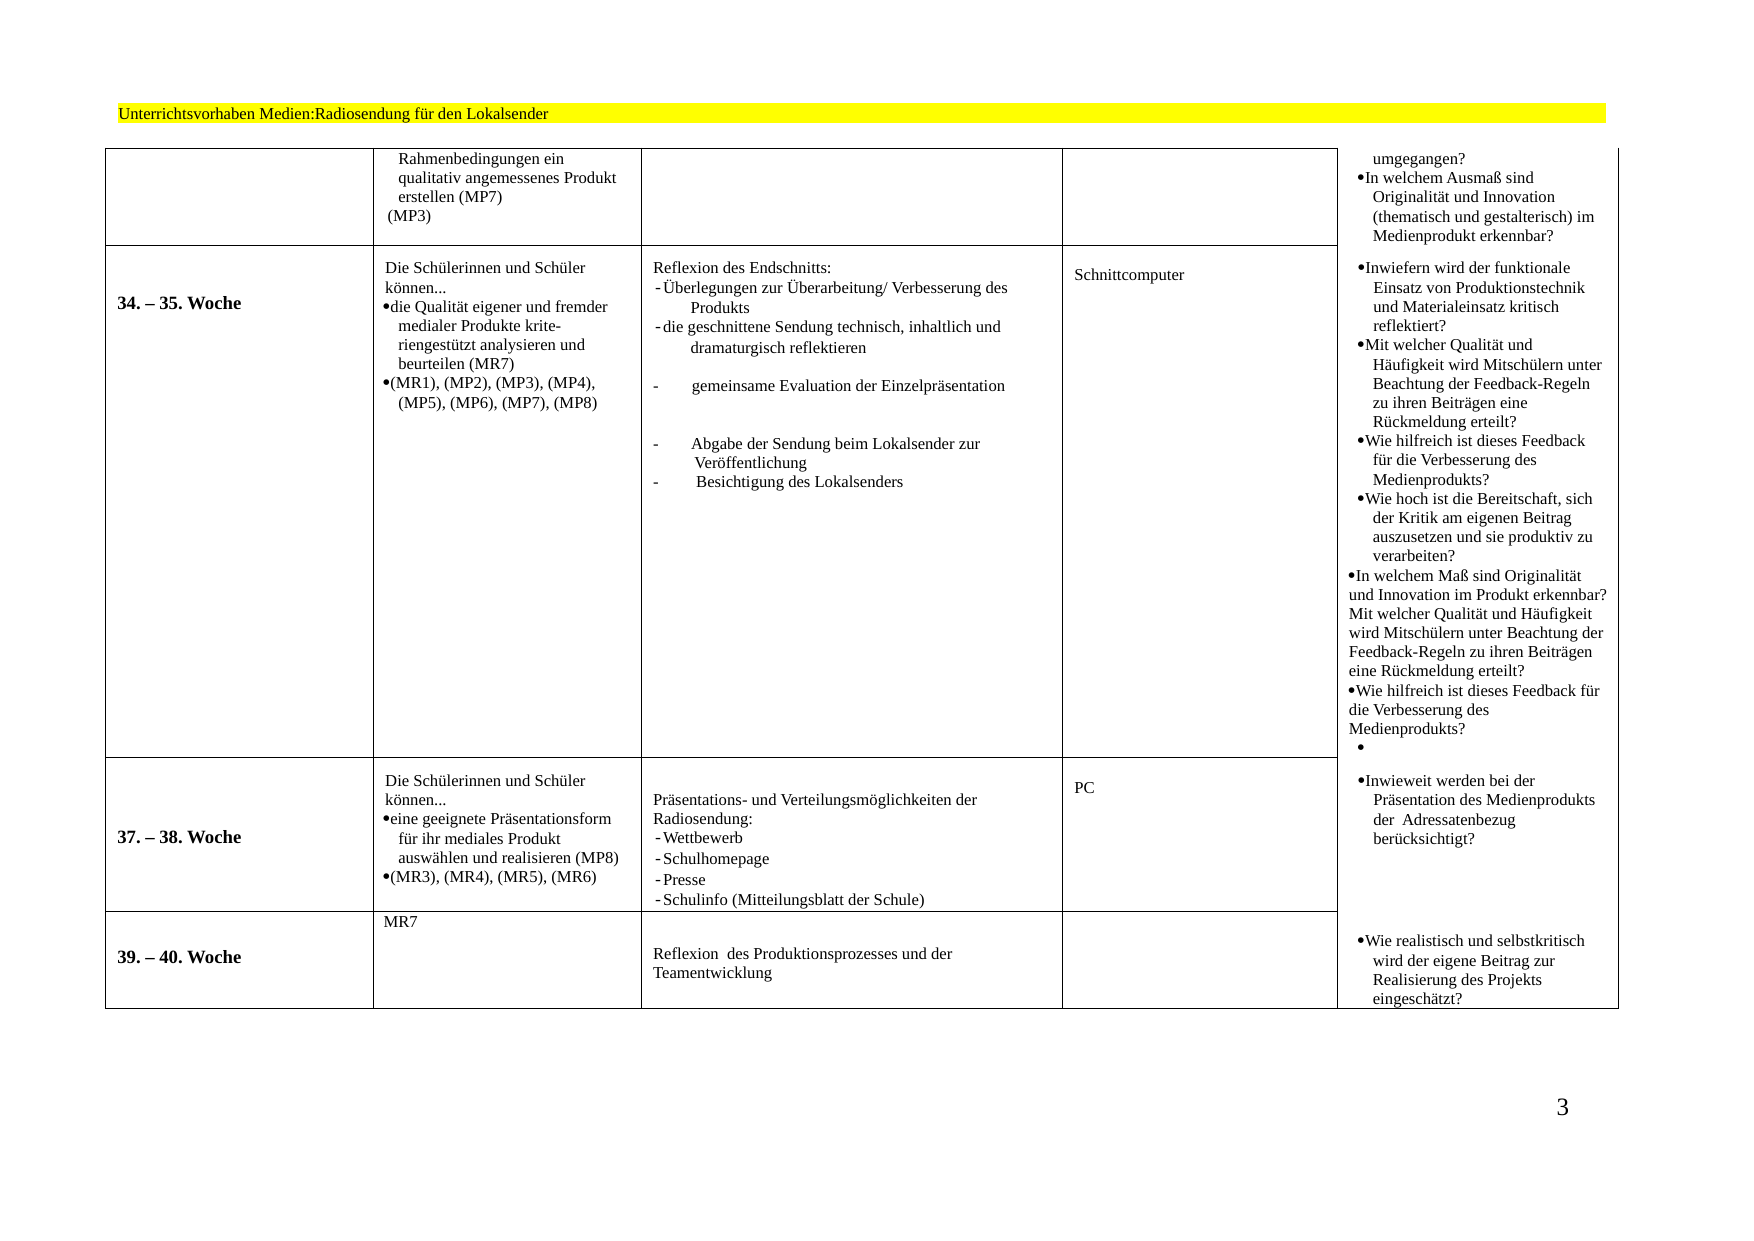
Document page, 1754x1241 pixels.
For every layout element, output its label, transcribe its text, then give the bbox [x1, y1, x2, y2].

table_cell In welchem Umfang, mit welcher Intensität und mit welcher Verlässlichkeit wurde ein Arbeitsbereich innerhalb der Medienproduktion bei der Realisierung des Projekts eigenverantwortlich und teamorientiert übernommen? Inwiefern wird mit der Produktionstechnik sachgerecht umgegangen? In welchem Ausmaß sind Originalität und Innovation (thematisch und gestalterisch) im Medienprodukt erkennbar? [1338, 148, 1618, 245]
table_cell Rahmenbedingungen ein qualitativ angemessenes Produkt erstellen (MP7) (MP3) [374, 149, 641, 245]
table_cell Inwiefern wird der funktionale Einsatz von Produktionstechnik und Materialeinsatz kritisch reflektiert? Mit welcher Qualität und Häufigkeit wird Mitschülern unter Beachtung der Feedback-Regeln zu ihren Beiträgen eine Rückmeldung erteilt? Wie hilfreich ist dieses Feedback für die Verbesserung des Medienprodukts? Wie hoch ist die Bereitschaft, sich der Kritik am eigenen Beitrag auszusetzen und sie produktiv zu verarbeiten? In welchem Maß sind Originalität und Innovation im Produkt erkennbar?Mit welcher Qualität und Häufigkeit wird Mitschülern unter Beachtung der Feedback-Regeln zu ihren Beiträgen eine Rückmeldung erteilt? Wie hilfreich ist dieses Feedback für die Verbesserung des Medienprodukts? [1338, 245, 1618, 757]
table_cell Wie realistisch und selbstkritisch wird der eigene Beitrag zur Realisierung des Projekts eingeschätzt? [1338, 911, 1618, 1008]
table_cell [1063, 149, 1337, 245]
table_cell MR7 [374, 912, 641, 1008]
table_cell 37. – 38. Woche [106, 758, 373, 911]
table_cell Die Schülerinnen und Schüler können... eine geeignete Präsentationsform für ihr mediales Produkt auswählen und realisieren (MP8) (MR3), (MR4), (MR5), (MR6) [374, 758, 641, 911]
table_cell Reflexion des Endschnitts: Überlegungen zur Überarbeitung/ Verbesserung des Produkts die geschnittene Sendung technisch, inhaltlich und dramaturgisch reflektieren - gemeinsame Evaluation der Einzelpräsentation - Abgabe der Sendung beim Lokalsender zur Veröffentlichung - Besichtigung des Lokalsenders [642, 246, 1062, 757]
table_cell Die Schülerinnen und Schüler können... die Qualität eigener und fremder medialer Produkte krite-riengestützt analysieren und beurteilen (MR7) (MR1), (MP2), (MP3), (MP4), (MP5), (MP6), (MP7), (MP8) [374, 246, 641, 757]
table_cell Schnittcomputer [1063, 246, 1337, 757]
table_cell [106, 149, 373, 245]
table_cell 34. – 35. Woche [106, 246, 373, 757]
table_cell 39. – 40. Woche [106, 912, 373, 1008]
table_cell Präsentations- und Verteilungsmöglichkeiten der Radiosendung: Wettbewerb Schulhomepage Presse Schulinfo (Mitteilungsblatt der Schule) [642, 758, 1062, 911]
table_cell [1063, 912, 1337, 1008]
table_cell [642, 149, 1062, 245]
table_cell PC [1063, 758, 1337, 911]
table_cell Reflexion des Produktionsprozesses und der Teamentwicklung [642, 912, 1062, 1008]
table_cell Inwieweit werden bei der Präsentation des Medienprodukts der Adressatenbezug berücksichtigt? [1338, 757, 1618, 911]
